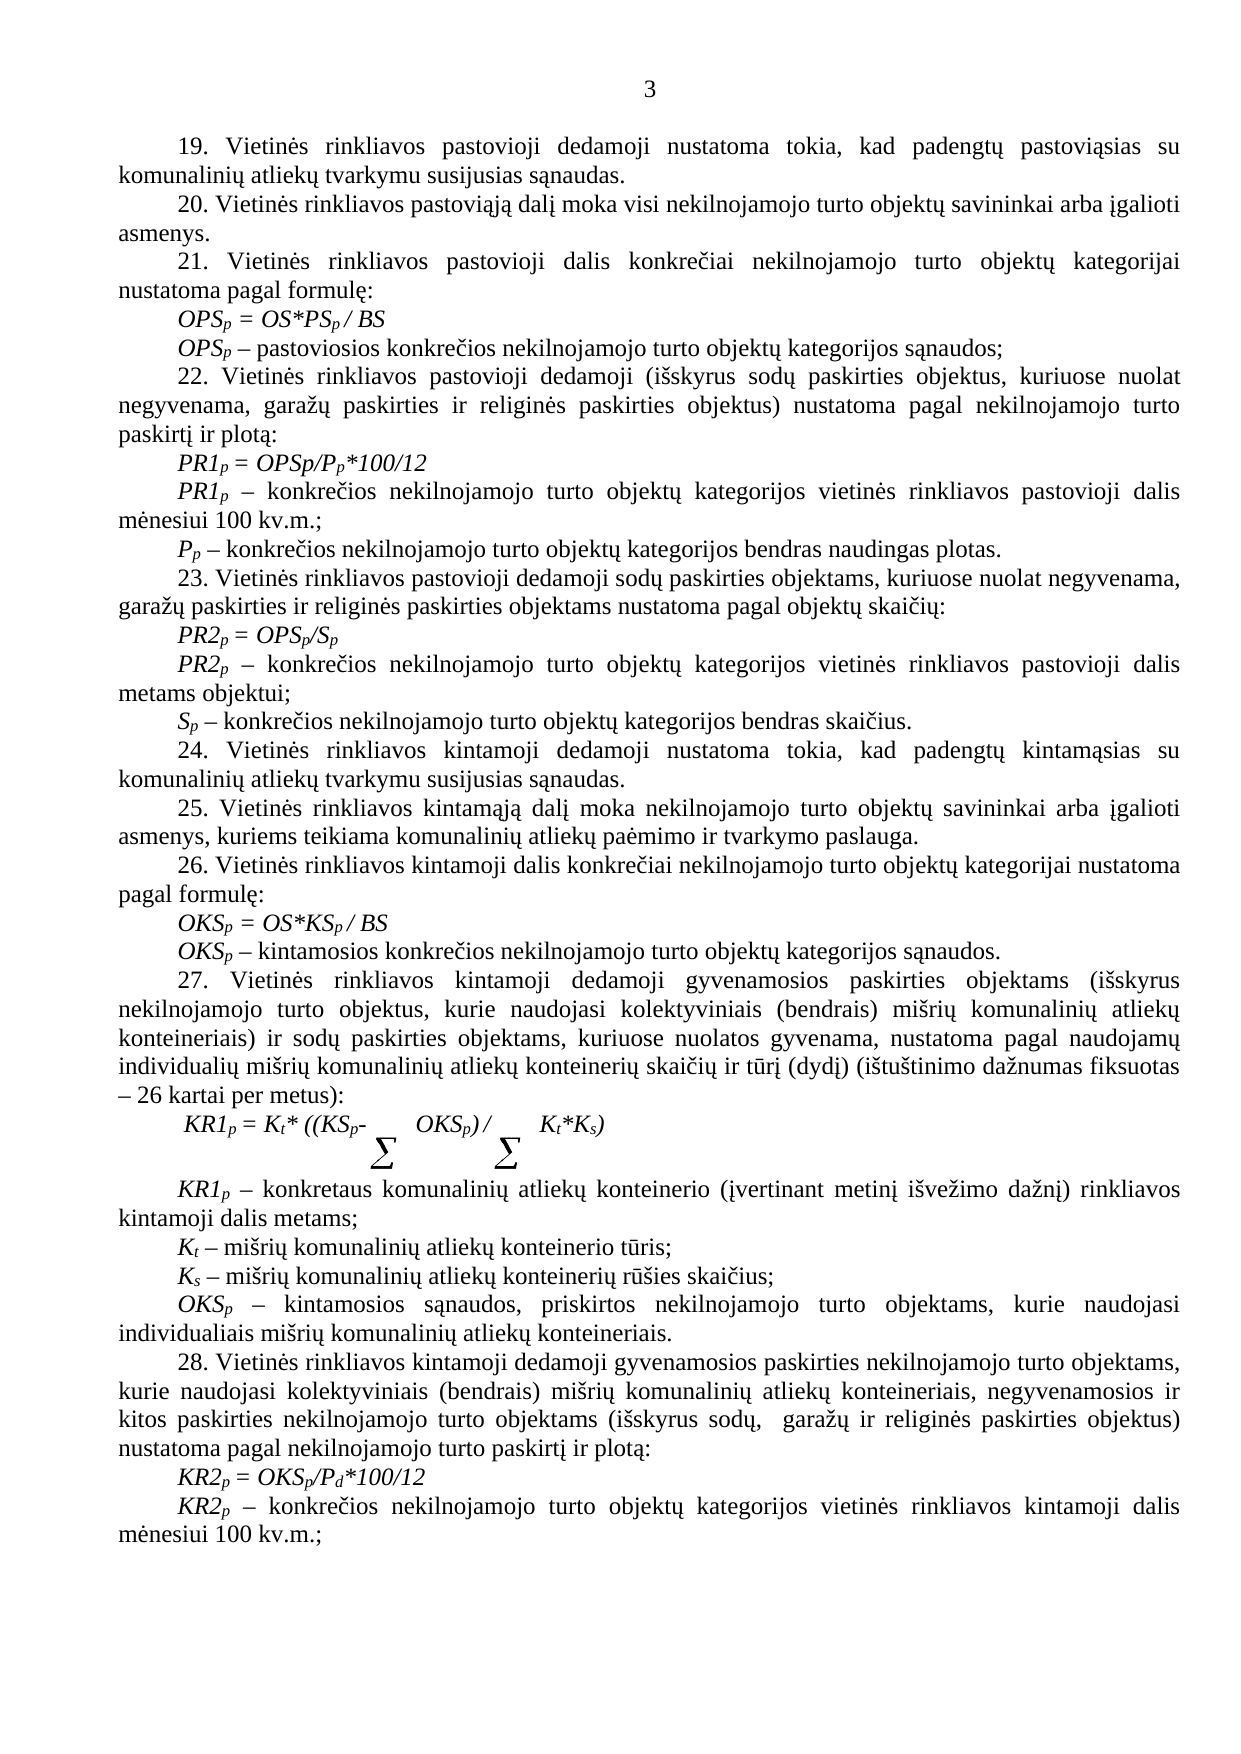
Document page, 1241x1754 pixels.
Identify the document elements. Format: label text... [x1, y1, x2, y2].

text KR1p = Kt* ((KSp-OKSp) /SUMAKt*Ks) [118, 1109, 1181, 1174]
text KR1p – konkretaus komunalinių atliekų konteinerio (įvertinant metinį išvežimo dažnį) rinkliavos kintamoji dalis metams; [118, 1174, 1181, 1232]
text Sp – konkrečios nekilnojamojo turto objektų kategorijos bendras skaičius. [118, 706, 1181, 735]
text PR2p = OPSp/Sp [118, 620, 1181, 649]
text 27. Vietinės rinkliavos kintamoji dedamoji gyvenamosios paskirties objektams (išskyrus nekilnojamojo turto objektus, kurie naudojasi kolektyviniais (bendrais) mišrių komunalinių atliekų konteineriais) ir sodų paskirties objektams, kuriuose nuolatos gyvenama, nustatoma pagal naudojamų individualių mišrių komunalinių atliekų konteinerių skaičių ir tūrį (dydį) (ištuštinimo dažnumas fiksuotas – 26 kartai per metus): [118, 965, 1181, 1109]
text OKSp – kintamosios sąnaudos, priskirtos nekilnojamojo turto objektams, kurie naudojasi individualiais mišrių komunalinių atliekų konteineriais. [118, 1289, 1181, 1347]
text 21. Vietinės rinkliavos pastovioji dalis konkrečiai nekilnojamojo turto objektų kategorijai nustatoma pagal formulę: [118, 246, 1181, 304]
text 25. Vietinės rinkliavos kintamąją dalį moka nekilnojamojo turto objektų savininkai arba įgalioti asmenys, kuriems teikiama komunalinių atliekų paėmimo ir tvarkymo paslauga. [118, 793, 1181, 850]
text KR2p = OKSp/Pd*100/12 [118, 1462, 1181, 1491]
text OKSp – kintamosios konkrečios nekilnojamojo turto objektų kategorijos sąnaudos. [118, 936, 1181, 965]
text PR2p – konkrečios nekilnojamojo turto objektų kategorijos vietinės rinkliavos pastovioji dalis metams objektui; [118, 649, 1181, 706]
text PR1p = OPSp/Pp*100/12 [118, 448, 1181, 476]
text OPSp – pastoviosios konkrečios nekilnojamojo turto objektų kategorijos sąnaudos; [118, 333, 1181, 361]
text 22. Vietinės rinkliavos pastovioji dedamoji (išskyrus sodų paskirties objektus, kuriuose nuolat negyvenama, garažų paskirties ir religinės paskirties objektus) nustatoma pagal nekilnojamojo turto paskirtį ir plotą: [118, 361, 1181, 448]
text 20. Vietinės rinkliavos pastoviąją dalį moka visi nekilnojamojo turto objektų savininkai arba įgalioti asmenys. [118, 189, 1181, 246]
text PR1p – konkrečios nekilnojamojo turto objektų kategorijos vietinės rinkliavos pastovioji dalis mėnesiui 100 kv.m.; [118, 476, 1181, 534]
text OPSp = OS*PSp / BS [118, 304, 1181, 333]
text 19. Vietinės rinkliavos pastovioji dedamoji nustatoma tokia, kad padengtų pastoviąsias su komunalinių atliekų tvarkymu susijusias sąnaudas. [118, 131, 1181, 189]
text 24. Vietinės rinkliavos kintamoji dedamoji nustatoma tokia, kad padengtų kintamąsias su komunalinių atliekų tvarkymu susijusias sąnaudas. [118, 735, 1181, 793]
text KR2p – konkrečios nekilnojamojo turto objektų kategorijos vietinės rinkliavos kintamoji dalis mėnesiui 100 kv.m.; [118, 1491, 1181, 1548]
text Pp – konkrečios nekilnojamojo turto objektų kategorijos bendras naudingas plotas. [118, 534, 1181, 563]
text Ks – mišrių komunalinių atliekų konteinerių rūšies skaičius; [118, 1261, 1181, 1289]
text 26. Vietinės rinkliavos kintamoji dalis konkrečiai nekilnojamojo turto objektų kategorijai nustatoma pagal formulę: [118, 850, 1181, 908]
text Kt – mišrių komunalinių atliekų konteinerio tūris; [118, 1232, 1181, 1261]
text OKSp = OS*KSp / BS [118, 908, 1181, 936]
text 23. Vietinės rinkliavos pastovioji dedamoji sodų paskirties objektams, kuriuose nuolat negyvenama, garažų paskirties ir religinės paskirties objektams nustatoma pagal objektų skaičių: [118, 563, 1181, 620]
text 28. Vietinės rinkliavos kintamoji dedamoji gyvenamosios paskirties nekilnojamojo turto objektams, kurie naudojasi kolektyviniais (bendrais) mišrių komunalinių atliekų konteineriais, negyvenamosios ir kitos paskirties nekilnojamojo turto objektams (išskyrus sodų, garažų ir religinės paskirties objektus) nustatoma pagal nekilnojamojo turto paskirtį ir plotą: [118, 1347, 1181, 1462]
